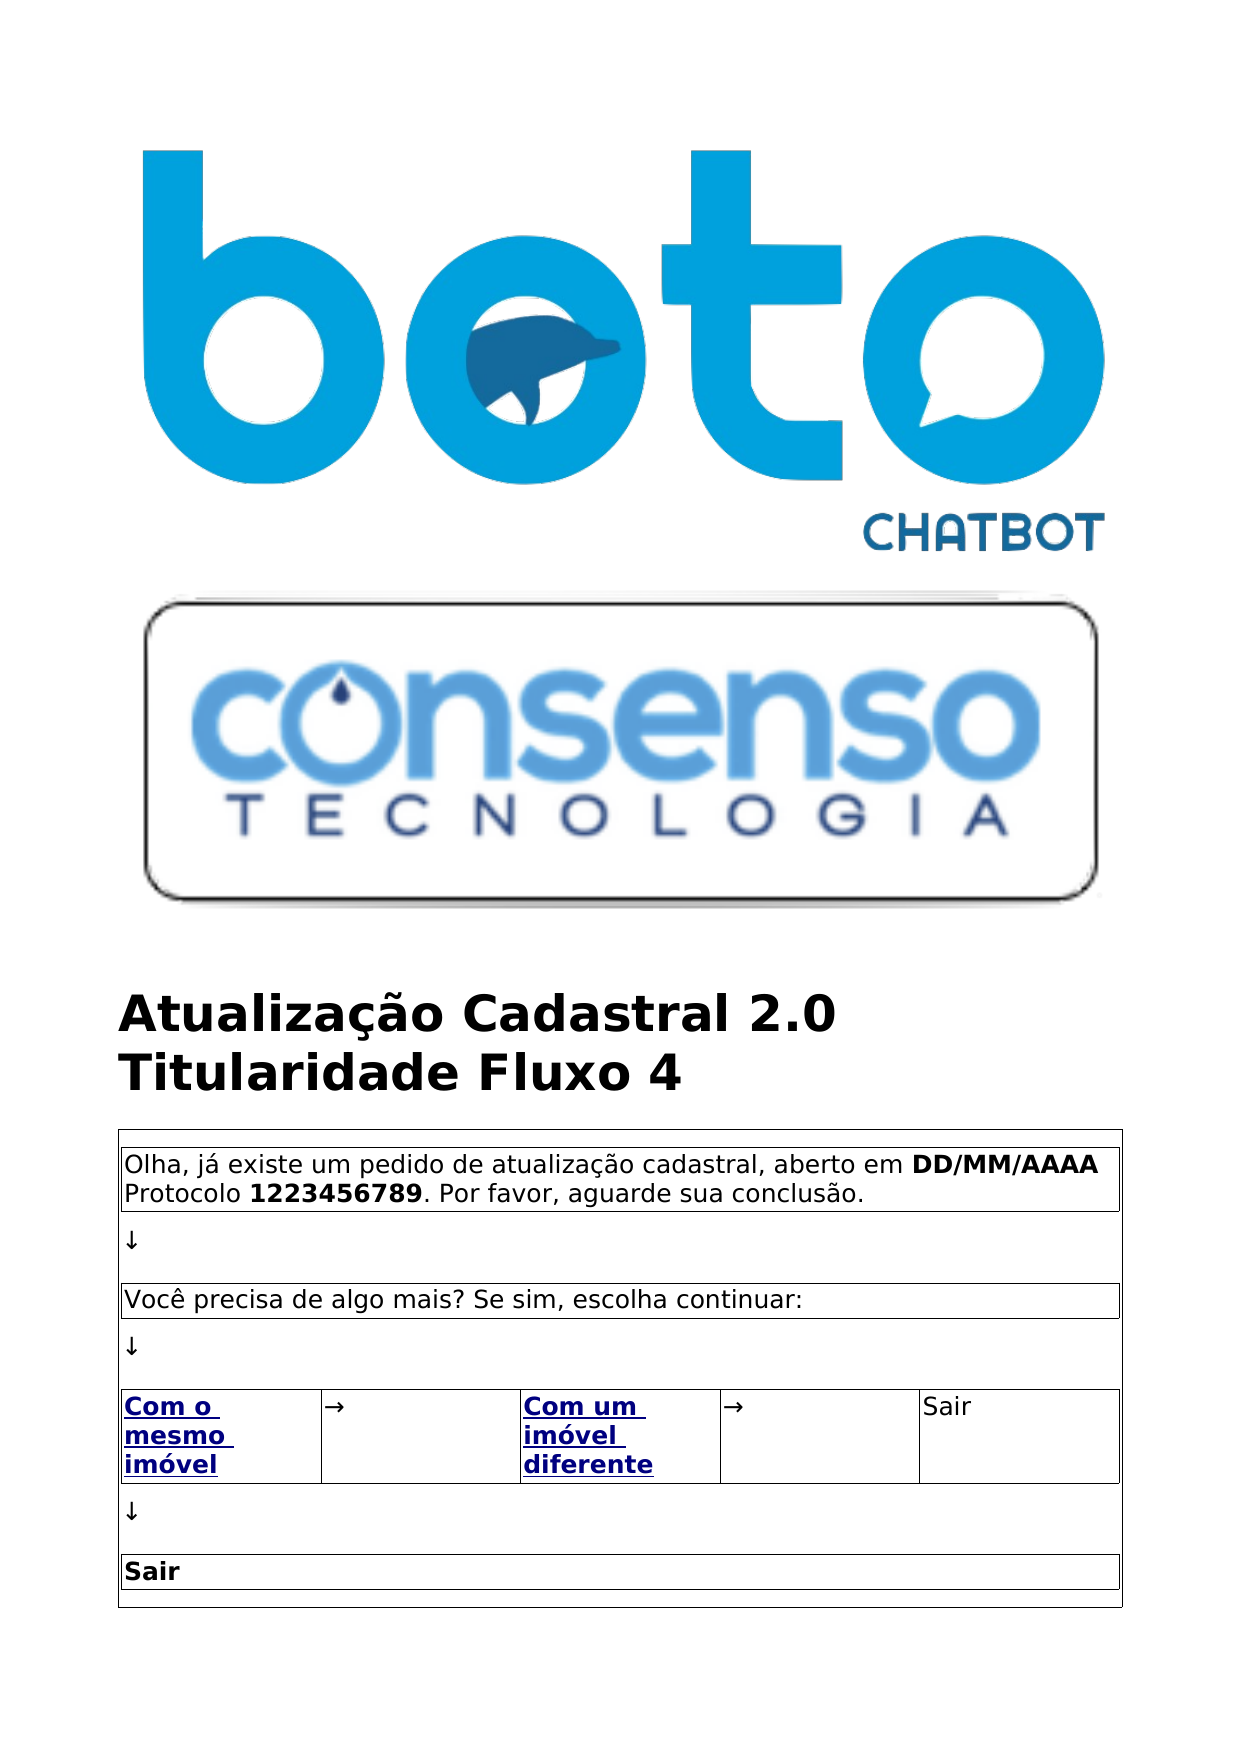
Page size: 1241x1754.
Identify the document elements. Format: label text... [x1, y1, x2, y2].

table_header Com um imóvel diferente [521, 1390, 720, 1482]
table_header Olha, já existe um pedido de atualização cadastral, aberto em DD/MM/AAAA Protocolo 1223456789. Por favor, aguarde sua conclusão. [122, 1148, 1119, 1211]
table_header ↓ ↓ ↓ [119, 1130, 1122, 1607]
table_header → [322, 1390, 520, 1482]
picture [118, 586, 1123, 936]
table_header Com o mesmo imóvel [122, 1390, 321, 1482]
subtitle Atualização Cadastral 2.0 Titularidade Fluxo 4 [118, 985, 1122, 1102]
table_header Sair [122, 1555, 1119, 1589]
table_header Sair [920, 1390, 1119, 1482]
picture [118, 118, 1123, 575]
table_header Você precisa de algo mais? Se sim, escolha continuar: [122, 1284, 1119, 1318]
table_header → [721, 1390, 919, 1482]
